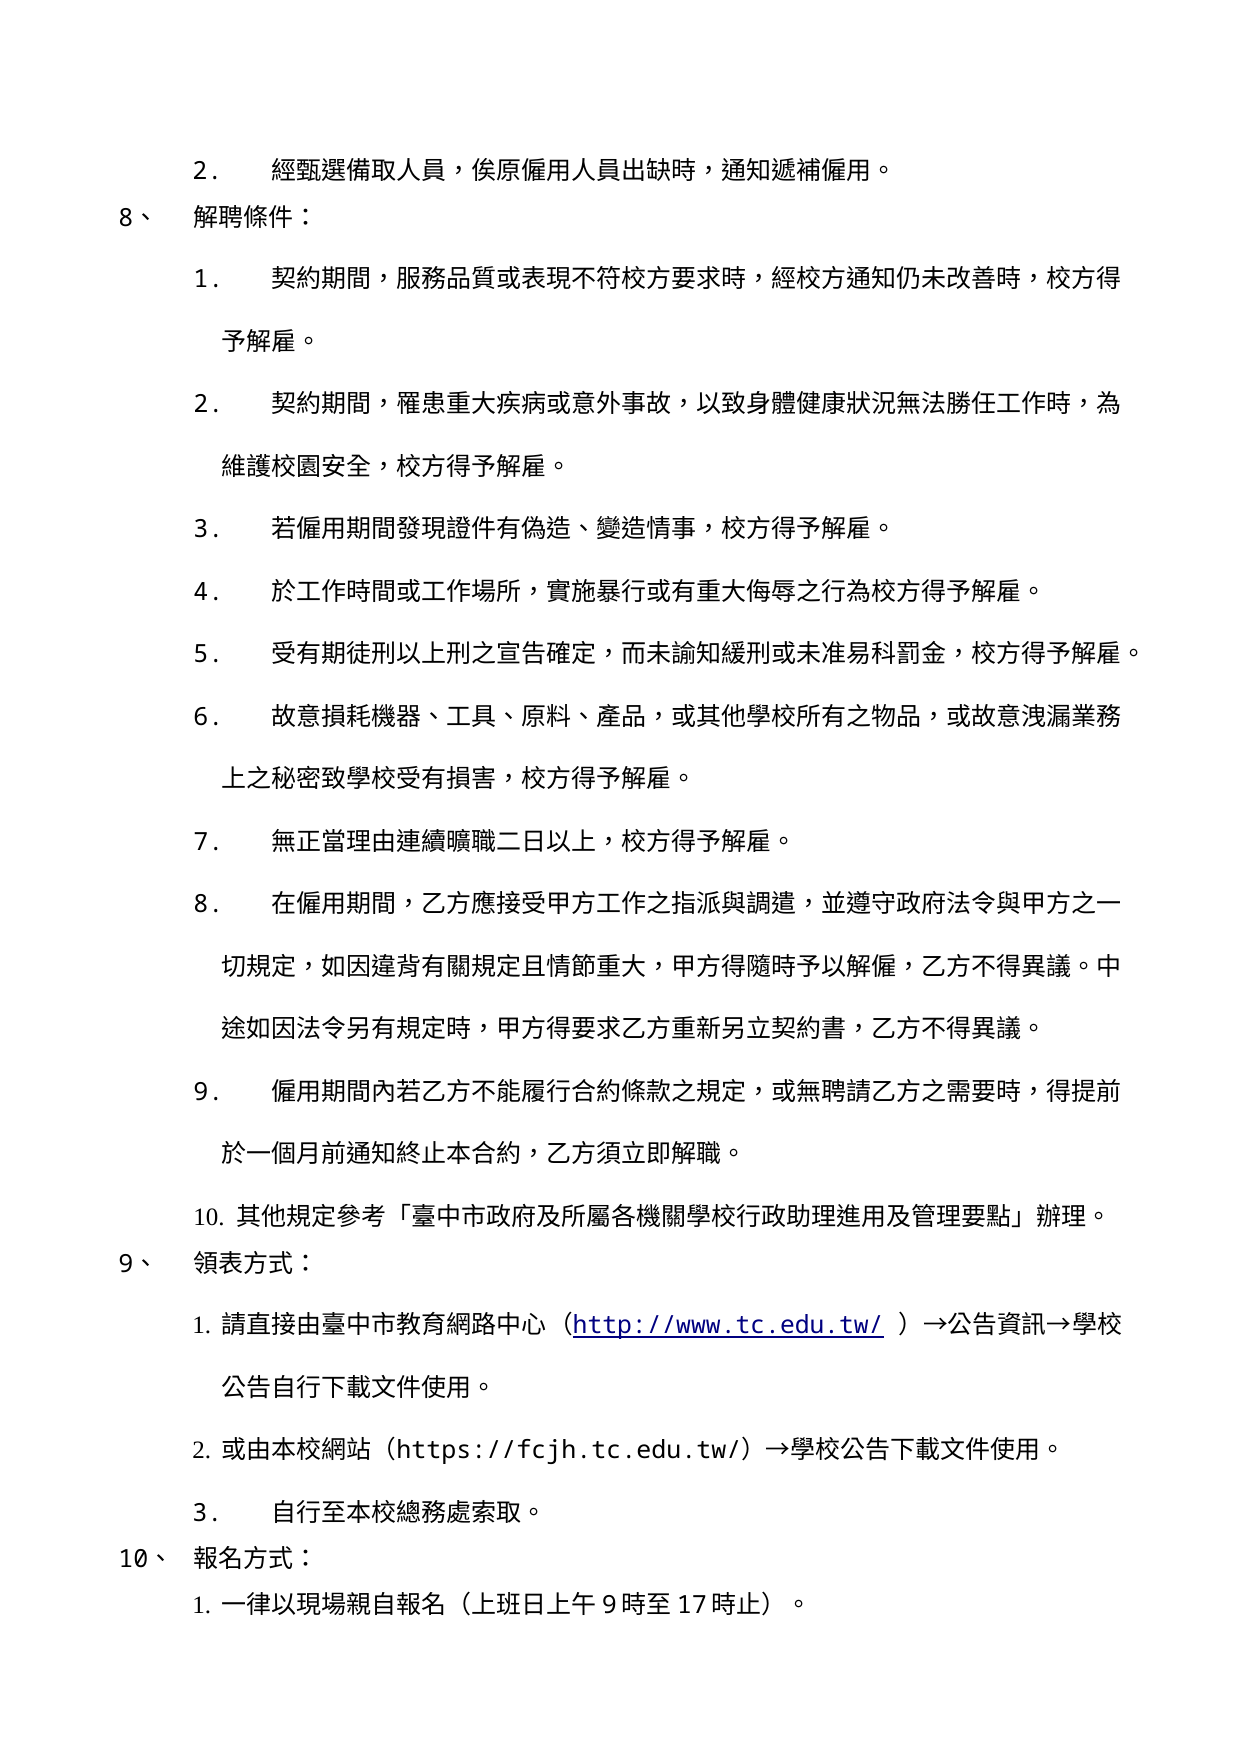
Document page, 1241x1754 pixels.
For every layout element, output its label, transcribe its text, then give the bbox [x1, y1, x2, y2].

list 契約期間，罹患重大疾病或意外事故，以致身體健康狀況無法勝任工作時，為維護校園安全，校方得予解雇。 [193, 360, 1122, 485]
list 於工作時間或工作場所，實施暴行或有重大侮辱之行為校方得予解雇。 [193, 548, 1122, 610]
list 一律以現場親自報名（上班日上午9時至17時止）。 [192, 1577, 1122, 1623]
list 契約期間，服務品質或表現不符校方要求時，經校方通知仍未改善時，校方得予解雇。 [193, 235, 1122, 360]
list 其他規定參考「臺中市政府及所屬各機關學校行政助理進用及管理要點」辦理。 [193, 1173, 1122, 1235]
list 報名方式： [118, 1531, 1122, 1577]
list 若僱用期間發現證件有偽造、變造情事，校方得予解雇。 [193, 485, 1122, 548]
list 或由本校網站（https://fcjh.tc.edu.tw/）→學校公告下載文件使用。 [192, 1406, 1122, 1469]
list 故意損耗機器、工具、原料、產品，或其他學校所有之物品，或故意洩漏業務上之秘密致學校受有損害，校方得予解雇。 [193, 673, 1122, 798]
list 受有期徒刑以上刑之宣告確定，而未諭知緩刑或未准易科罰金，校方得予解雇。 [193, 610, 1122, 673]
list 領表方式： [118, 1235, 1122, 1281]
list 自行至本校總務處索取。 [192, 1469, 1122, 1531]
list 在僱用期間，乙方應接受甲方工作之指派與調遣，並遵守政府法令與甲方之一切規定，如因違背有關規定且情節重大，甲方得隨時予以解僱，乙方不得異議。中途如因法令另有規定時，甲方得要求乙方重新另立契約書，乙方不得異議。 [193, 860, 1122, 1048]
list 無正當理由連續曠職二日以上，校方得予解雇。 [193, 798, 1122, 860]
list 僱用期間內若乙方不能履行合約條款之規定，或無聘請乙方之需要時，得提前於一個月前通知終止本合約，乙方須立即解職。 [193, 1048, 1122, 1173]
list 請直接由臺中市教育網路中心（http://www.tc.edu.tw/ ）→公告資訊→學校公告自行下載文件使用。 [192, 1281, 1122, 1406]
list 經甄選備取人員，俟原僱用人員出缺時，通知遞補僱用。 [192, 127, 1122, 189]
list 解聘條件： [118, 189, 1122, 235]
